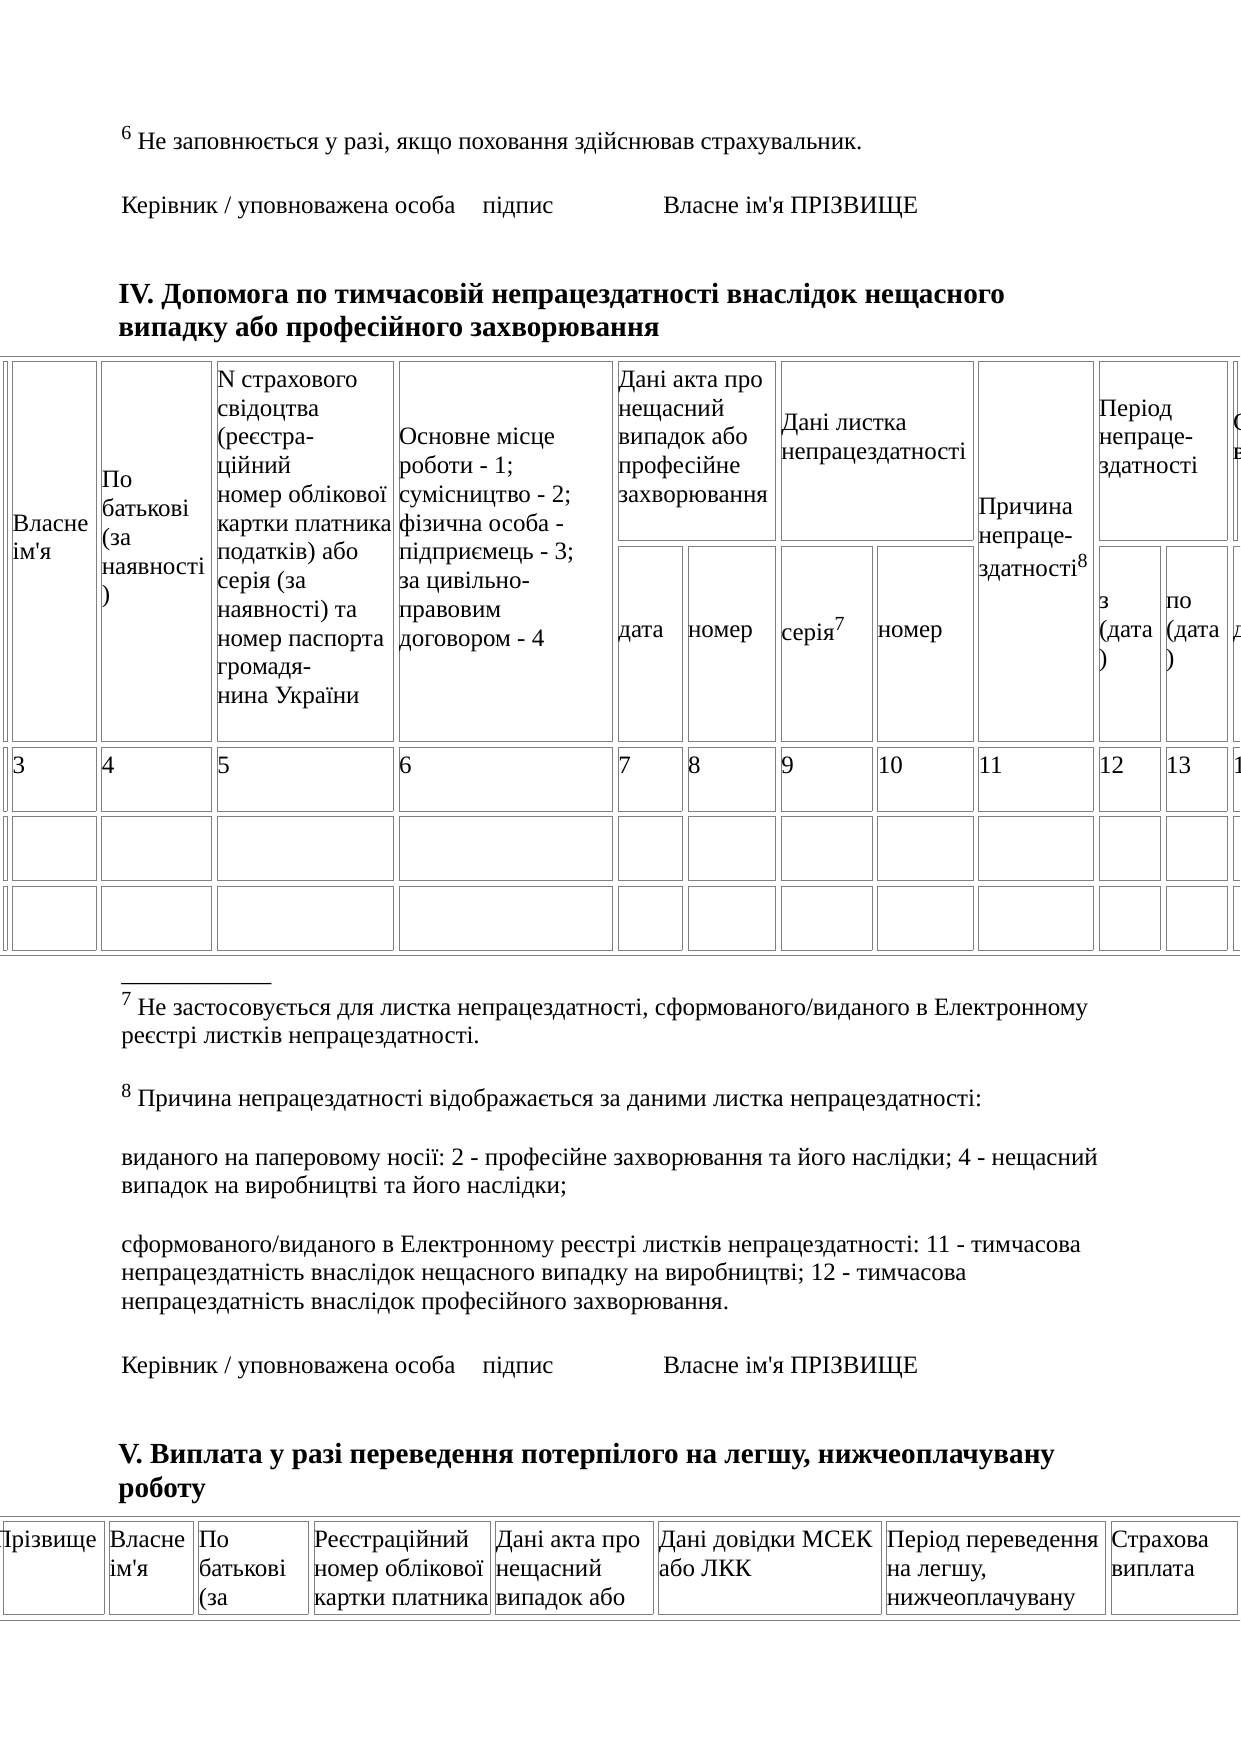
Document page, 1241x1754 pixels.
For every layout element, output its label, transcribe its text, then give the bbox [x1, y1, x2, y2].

table_cell [214, 811, 396, 880]
table_cell по (дата) [1163, 540, 1230, 741]
table_cell [218, 887, 393, 950]
table_header N страхового свідоцтва (реєстра- ційний номер облікової картки платника податків) або серія (за наявності) та номер паспорта громадя- нина України [214, 357, 396, 741]
table_header підпис [480, 1347, 660, 1411]
table_cell [685, 811, 778, 880]
table_cell [875, 880, 975, 950]
table_cell 9 [778, 741, 875, 811]
table_cell [1230, 811, 1240, 880]
table_header підпис [480, 187, 660, 251]
table_header Прізвище [0, 357, 9, 741]
table_cell [1230, 880, 1240, 950]
subtitle IV. Допомога по тимчасовій непрацездатності внаслідок нещасного випадку або професійного захворювання [118, 276, 1122, 343]
table_cell номер [685, 540, 778, 741]
table_header Власне ім'я [106, 1517, 196, 1614]
table_cell [878, 887, 973, 950]
table_header ____________ 7 Не застосовується для листка непрацездатності, сформованого/виданого в Електронному реєстрі листків непрацездатності. 8 Причина непрацездатності відображається за даними листка непрацездатності: виданого на паперовому носії: 2 - професійне захворювання та його наслідки; 4 - нещасний випадок на виробництві та його наслідки; сформованого/виданого в Електронному реєстрі листків непрацездатності: 11 - тимчасова непрацездатність внаслідок нещасного випадку на виробництві; 12 - тимчасова непрацездатність внаслідок професійного захворювання. [118, 956, 1122, 1347]
table_cell 14 [1230, 741, 1240, 811]
table_cell [400, 887, 612, 950]
table_header Дані довідки МСЕК або ЛКК [656, 1517, 884, 1614]
table_cell 13 [1163, 741, 1230, 811]
table_cell [99, 811, 214, 880]
table_cell [102, 817, 211, 880]
table_cell [1163, 811, 1230, 880]
table_cell 10 [875, 741, 975, 811]
table_cell [10, 811, 99, 880]
table_cell [778, 880, 875, 950]
table_cell [878, 817, 973, 880]
table_cell [0, 880, 9, 950]
table_cell [1096, 880, 1163, 950]
table_header Прізвище [4, 1522, 104, 1614]
table_cell 4 [99, 741, 214, 811]
table_cell [10, 880, 99, 950]
table_cell [782, 887, 872, 950]
table_cell [619, 887, 682, 950]
table_cell [685, 880, 778, 950]
table_cell дні [1234, 637, 1240, 741]
table_header Дані акта про нещасний випадок або [493, 1517, 656, 1614]
table_cell [400, 817, 612, 880]
table_cell [778, 811, 875, 880]
table_header Власне ім'я ПРІЗВИЩЕ [660, 187, 1122, 251]
table_header 6 Не заповнюється у разі, якщо поховання здійснював страхувальник. [118, 118, 1122, 187]
table_header Причина непраце- здатності8 [975, 357, 1096, 741]
table_header Страхова виплата [1230, 357, 1240, 540]
table_header По батькові (за [196, 1517, 311, 1614]
table_cell 2 [0, 741, 9, 811]
table_cell дата [615, 540, 685, 741]
table_cell [13, 887, 96, 950]
table_cell [218, 817, 393, 880]
table_cell [1096, 811, 1163, 880]
table_cell [214, 880, 396, 950]
table_cell [975, 811, 1096, 880]
table_cell [1163, 880, 1230, 950]
table_cell [875, 811, 975, 880]
table_cell 11 [975, 741, 1096, 811]
table_cell [615, 880, 685, 950]
table_cell 6 [396, 741, 615, 811]
table_cell [1167, 887, 1227, 950]
table_cell з (дата) [1096, 540, 1163, 741]
table_header Керівник / уповноважена особа [118, 1347, 479, 1411]
table_header Керівник / уповноважена особа [118, 187, 479, 251]
table_cell [1167, 817, 1227, 880]
table_cell [1100, 817, 1160, 880]
table_cell [615, 811, 685, 880]
table_cell 7 [615, 741, 685, 811]
table_cell номер [875, 540, 975, 741]
table_cell [396, 880, 615, 950]
table_cell дні [1230, 540, 1240, 741]
table_cell 8 [685, 741, 778, 811]
table_header Страхова виплата [1108, 1517, 1240, 1614]
table_cell [689, 817, 775, 880]
subtitle V. Виплата у разі переведення потерпілого на легшу, нижчеоплачувану роботу [118, 1436, 1122, 1503]
table_cell [1234, 817, 1240, 880]
table_header По батькові (за наявності) [99, 357, 214, 741]
table_cell [689, 887, 775, 950]
table_header Прізвище [0, 1517, 106, 1614]
table_cell 12 [1096, 741, 1163, 811]
table_cell [979, 817, 1093, 880]
table_cell [782, 817, 872, 880]
table_cell [979, 887, 1093, 950]
table_header Реєстраційний номер облікової картки платника [311, 1517, 493, 1614]
table_header Основне місце роботи - 1; сумісництво - 2; фізична особа - підприємець - 3; за цивільно-правовим договором - 4 [396, 357, 615, 741]
table_cell [0, 811, 9, 880]
table_cell 5 [214, 741, 396, 811]
table_cell [1234, 887, 1240, 950]
table_cell дні [1234, 547, 1240, 636]
table_cell серія7 [778, 540, 875, 741]
table_cell [13, 817, 96, 880]
table_cell [619, 817, 682, 880]
table_cell [975, 880, 1096, 950]
table_cell 14 [1234, 748, 1240, 811]
table_header Дані акта про нещасний випадок або професійне захворювання [615, 357, 778, 540]
table_cell [99, 880, 214, 950]
table_header Дані листка непрацездатності [778, 357, 975, 540]
table_header Період переведення на легшу, нижчеоплачувану [884, 1517, 1108, 1614]
table_header Період непраце- здатності [1096, 357, 1230, 540]
table_header Власне ім'я ПРІЗВИЩЕ [660, 1347, 1122, 1411]
table_cell [396, 811, 615, 880]
table_cell [1100, 887, 1160, 950]
table_cell [102, 887, 211, 950]
table_cell 3 [10, 741, 99, 811]
table_header Власне ім'я [10, 357, 99, 741]
